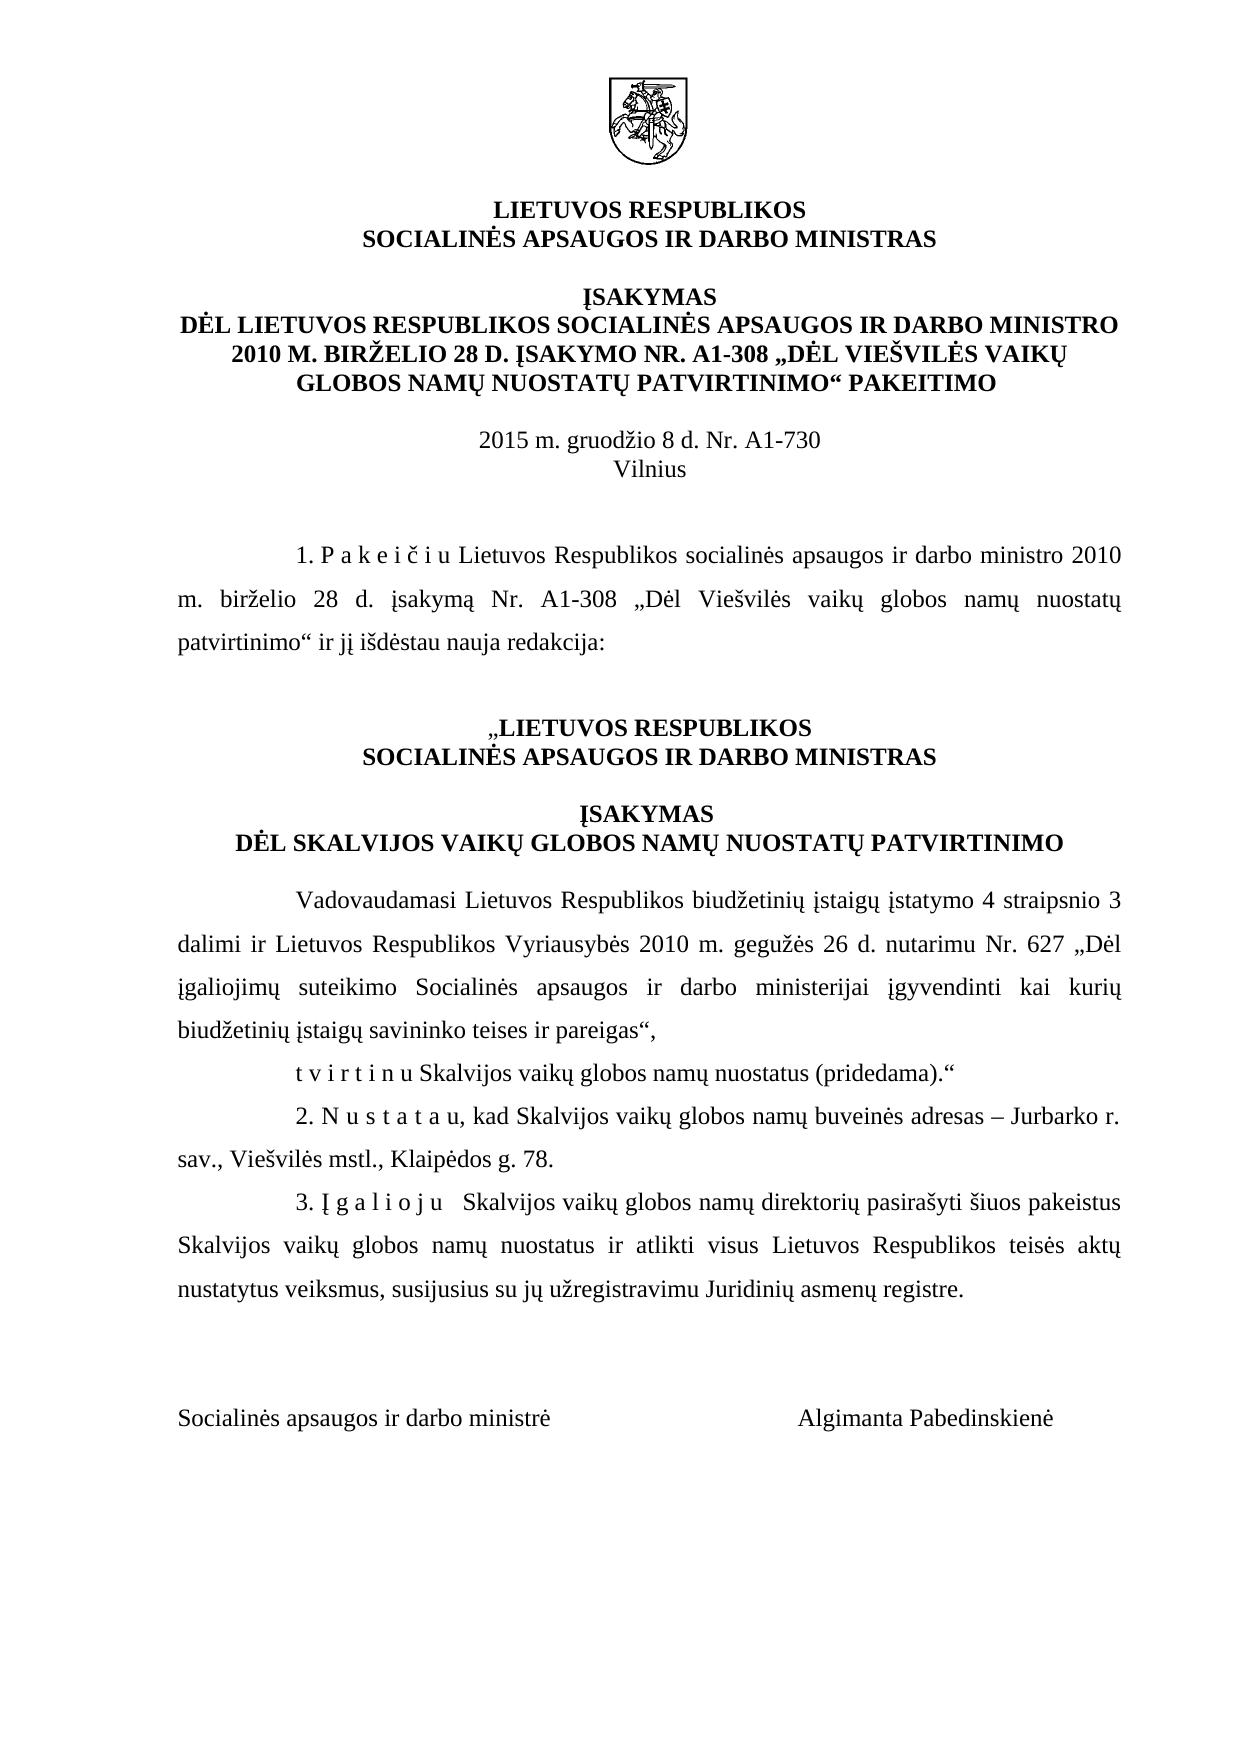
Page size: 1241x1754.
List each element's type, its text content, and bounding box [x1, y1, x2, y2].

text 2015 m. gruodžio 8 d. Nr. A1-730 [177, 426, 1122, 454]
text ĮSAKYMAS [177, 799, 1122, 828]
text t v i r t i n u Skalvijos vaikų globos namų nuostatus (pridedama).“ [177, 1058, 1122, 1087]
text Socialinės apsaugos ir darbo ministrė Algimanta Pabedinskienė [177, 1403, 1122, 1432]
text 1.Pakeičiu Lietuvos Respublikos socialinės apsaugos ir darbo ministro 2010 m. birželio 28 d. įsakymą Nr. A1-308 „Dėl Viešvilės vaikų globos namų nuostatų patvirtinimo“ ir jį išdėstau nauja redakcija: [177, 541, 1122, 656]
text „LIETUVOS RESPUBLIKOS [177, 713, 1122, 742]
text Vilnius [177, 454, 1122, 483]
text LIETUVOS RESPUBLIKOS [177, 196, 1122, 224]
text 2. N u s t a t a u, kad Skalvijos vaikų globos namų buveinės adresas – Jurbarko r. sav., Viešvilės mstl., Klaipėdos g. 78. [177, 1101, 1122, 1173]
text SOCIALINĖS APSAUGOS IR DARBO MINISTRAS [177, 742, 1122, 771]
text SOCIALINĖS APSAUGOS IR DARBO MINISTRAS [177, 224, 1122, 253]
text 3. Įgalioju Skalvijos vaikų globos namų direktorių pasirašyti šiuos pakeistus Skalvijos vaikų globos namų nuostatus ir atlikti visus Lietuvos Respublikos teisės aktų nustatytus veiksmus, susijusius su jų užregistravimu Juridinių asmenų registre. [177, 1187, 1122, 1302]
text DĖL LIETUVOS RESPUBLIKOS SOCIALINĖS APSAUGOS IR DARBO MINISTRO 2010 M. BIRŽELIO 28 D. ĮSAKYMO NR. A1-308 „DĖL VIEŠVILĖS VAIKŲ GLOBOS NAMŲ NUOSTATŲ PATVIRTINIMO“ PAKEITIMO [177, 311, 1122, 397]
text DĖL SKALVIJOS VAIKŲ GLOBOS NAMŲ NUOSTATŲ PATVIRTINIMO [177, 828, 1122, 857]
text ĮSAKYMAS [177, 282, 1122, 311]
text Vadovaudamasi Lietuvos Respublikos biudžetinių įstaigų įstatymo 4 straipsnio 3 dalimi ir Lietuvos Respublikos Vyriausybės 2010 m. gegužės 26 d. nutarimu Nr. 627 „Dėl įgaliojimų suteikimo Socialinės apsaugos ir darbo ministerijai įgyvendinti kai kurių biudžetinių įstaigų savininko teises ir pareigas“, [177, 886, 1122, 1044]
